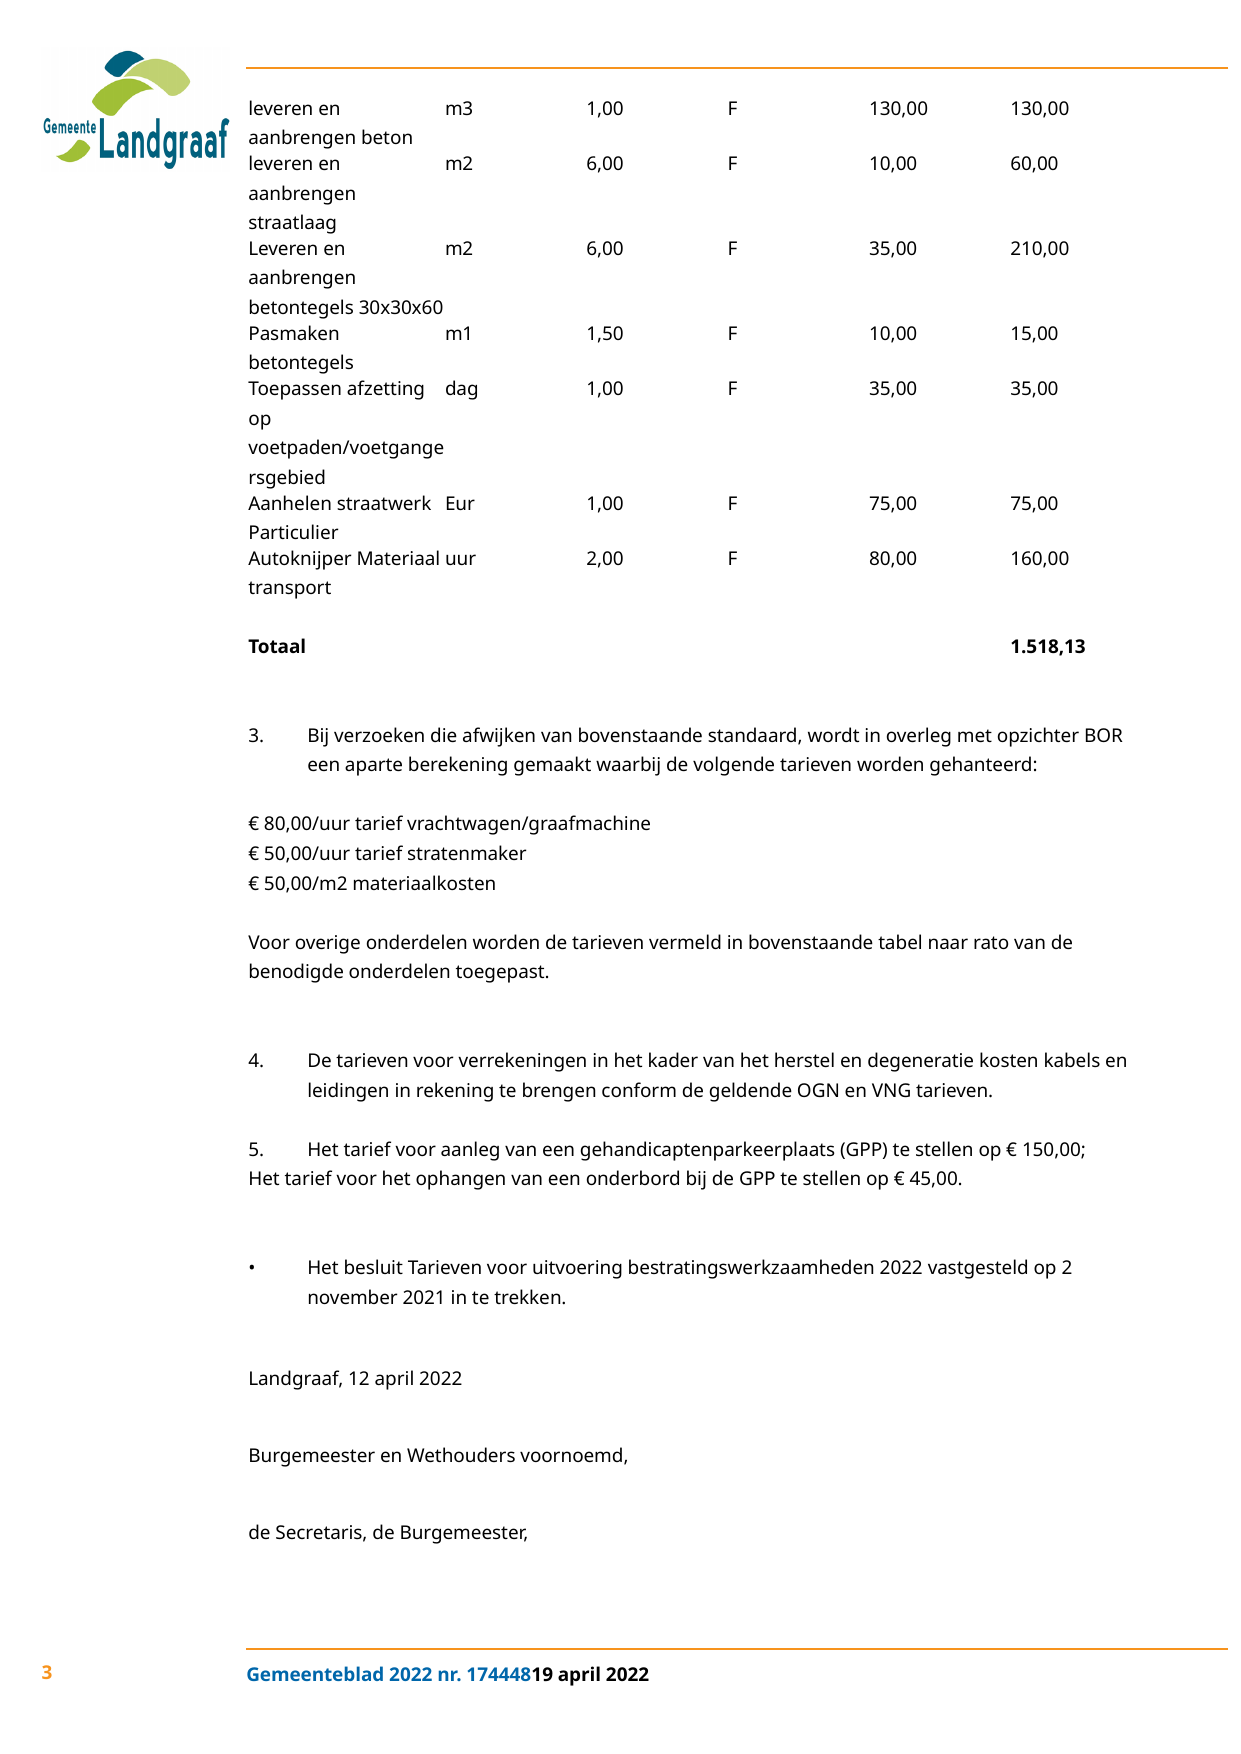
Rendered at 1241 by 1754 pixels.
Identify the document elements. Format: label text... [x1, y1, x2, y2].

text de Secretaris, de Burgemeester, [248, 1519, 1152, 1545]
table_cell 1,00 [586, 95, 727, 150]
table_cell F [728, 235, 869, 320]
table_cell m2 [445, 235, 586, 320]
table_cell uur [445, 545, 586, 689]
table_cell 1,50 [586, 320, 727, 375]
table_cell 160,00 1.518,13 [1010, 545, 1152, 689]
text € 50,00/uur tarief stratenmaker [248, 840, 1152, 866]
table_cell 2,00 [586, 545, 727, 689]
text Burgemeester en Wethouders voornoemd, [248, 1442, 1152, 1468]
list De tarieven voor verrekeningen in het kader van het herstel en degeneratie kosten kabels en leidingen in rekening te brengen conform de geldende OGN en VNG tarieven. [248, 1047, 1152, 1103]
table_cell 80,00 [869, 545, 1010, 689]
text € 80,00/uur tarief vrachtwagen/graafmachine [248, 811, 1152, 836]
table_cell 10,00 [869, 320, 1010, 375]
list Bij verzoeken die afwijken van bovenstaande standaard, wordt in overleg met opzichter BOR een aparte berekening gemaakt waarbij de volgende tarieven worden gehanteerd: [248, 722, 1152, 777]
text Landgraaf, 12 april 2022 [248, 1365, 1152, 1391]
table_cell 1,00 [586, 375, 727, 490]
table_cell m1 [445, 320, 586, 375]
text Voor overige onderdelen worden de tarieven vermeld in bovenstaande tabel naar rato van de benodigde onderdelen toegepast. [248, 929, 1152, 984]
table_cell 75,00 [869, 490, 1010, 545]
table_cell Pasmaken betontegels [248, 320, 445, 375]
table_cell dag [445, 375, 586, 490]
table_cell Aanhelen straatwerk Particulier [248, 490, 445, 545]
table_cell Autoknijper Materiaal transport Totaal [248, 545, 445, 689]
table_cell F [728, 95, 869, 150]
table_cell m3 [445, 95, 586, 150]
table_cell F [728, 150, 869, 235]
table_cell Toepassen afzetting op voetpaden/voetgangersgebied [248, 375, 445, 490]
table_cell 6,00 [586, 150, 727, 235]
table_cell leveren en aanbrengen straatlaag [248, 150, 445, 235]
table_cell 10,00 [869, 150, 1010, 235]
table_cell 15,00 [1010, 320, 1152, 375]
table_cell 35,00 [869, 375, 1010, 490]
table_cell 1,00 [586, 490, 727, 545]
text Het tarief voor het ophangen van een onderbord bij de GPP te stellen op € 45,00. [248, 1166, 1152, 1191]
table_cell Eur [445, 490, 586, 545]
table_cell 130,00 [869, 95, 1010, 150]
table_cell Leveren en aanbrengen betontegels 30x30x60 [248, 235, 445, 320]
table_cell m2 [445, 150, 586, 235]
table_cell F [728, 320, 869, 375]
picture [41, 47, 231, 172]
table_cell leveren en aanbrengen beton [248, 95, 445, 150]
table_cell 130,00 [1010, 95, 1152, 150]
table_cell F [728, 375, 869, 490]
table_cell 35,00 [869, 235, 1010, 320]
table_cell 75,00 [1010, 490, 1152, 545]
table_cell 60,00 [1010, 150, 1152, 235]
table_cell 35,00 [1010, 375, 1152, 490]
table_cell 6,00 [586, 235, 727, 320]
table_cell 210,00 [1010, 235, 1152, 320]
table_cell F [728, 545, 869, 689]
list Het tarief voor aanleg van een gehandicaptenparkeerplaats (GPP) te stellen op € 150,00; [248, 1136, 1152, 1162]
list Het besluit Tarieven voor uitvoering bestratingswerkzaamheden 2022 vastgesteld op 2 november 2021 in te trekken. [248, 1254, 1152, 1310]
text € 50,00/m2 materiaalkosten [248, 870, 1152, 896]
table_cell F [728, 490, 869, 545]
